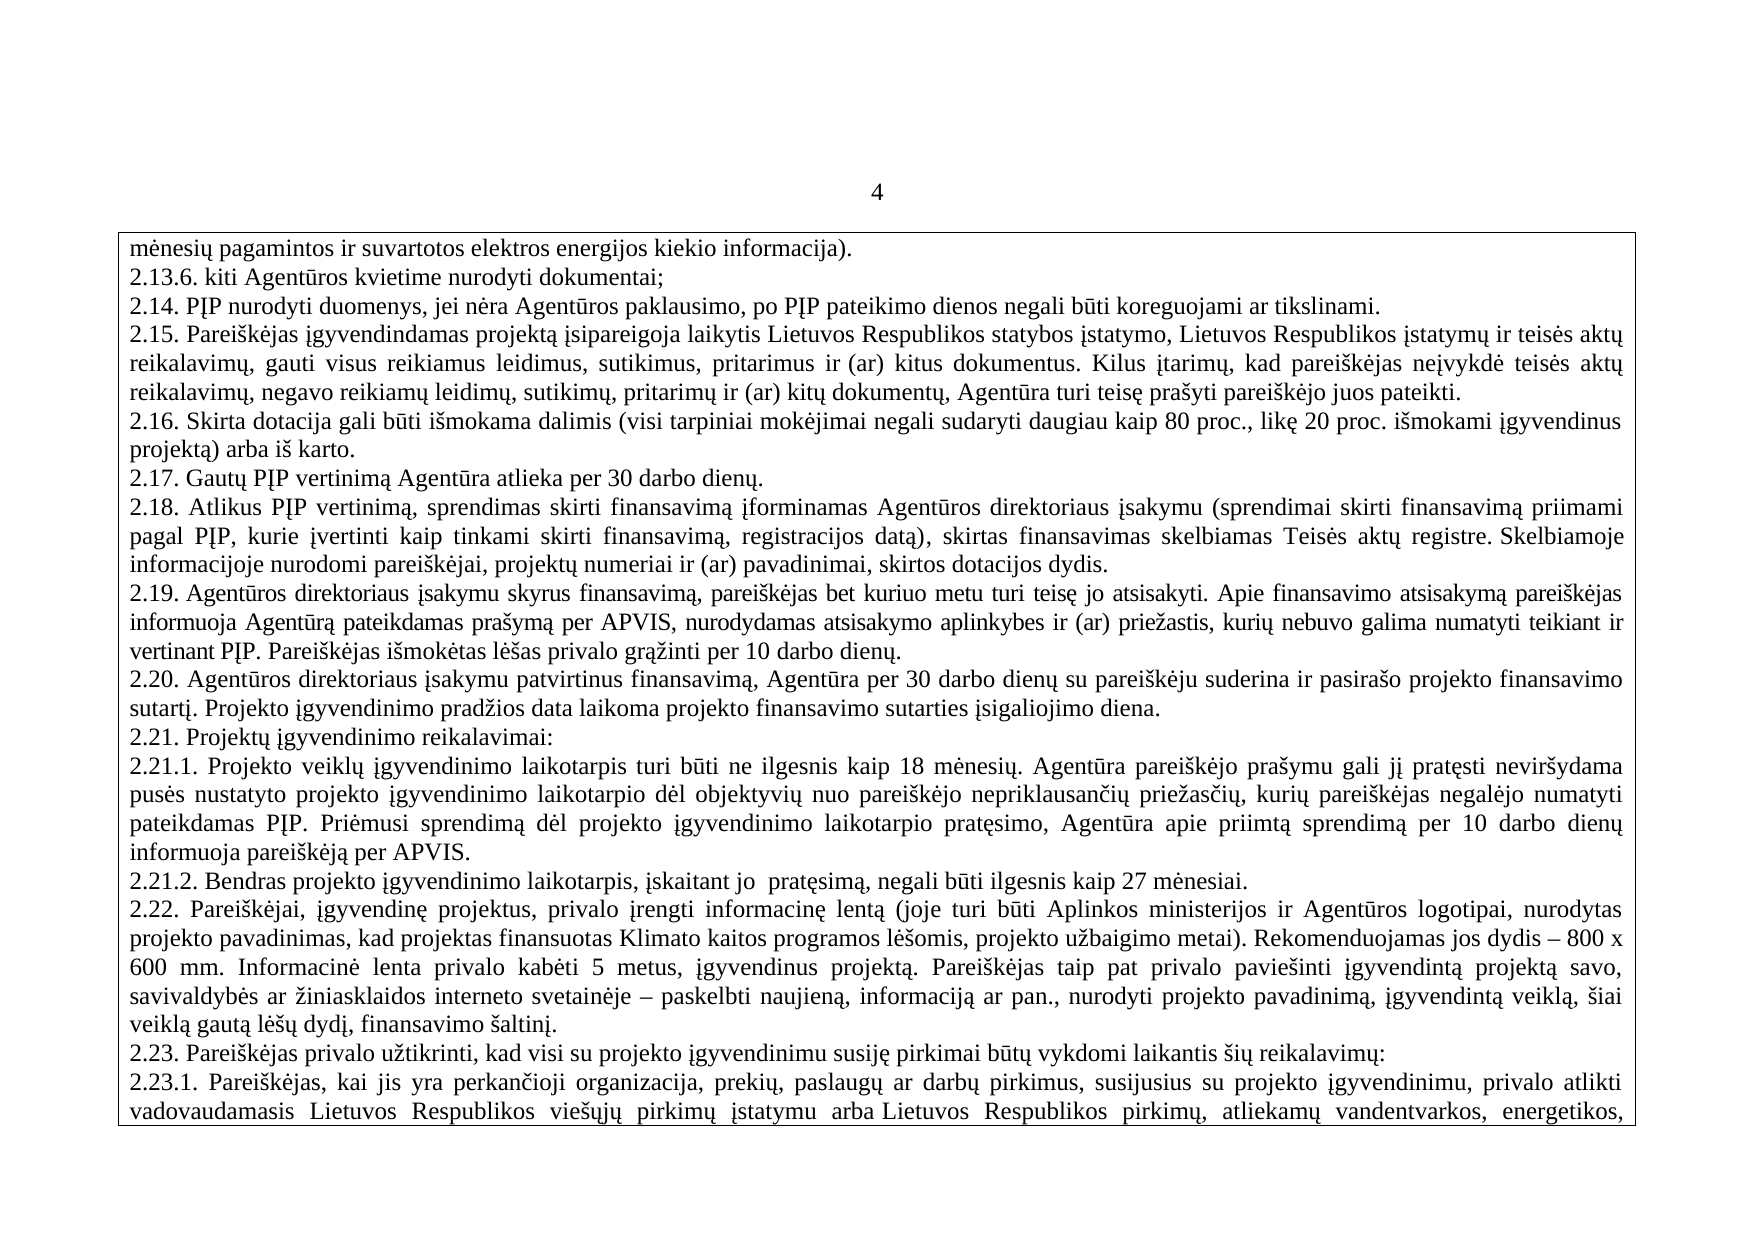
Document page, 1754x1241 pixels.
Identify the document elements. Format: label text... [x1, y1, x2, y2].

table_cell mėnesių pagamintos ir suvartotos elektros energijos kiekio informacija). 2.13.6. kiti Agentūros kvietime nurodyti dokumentai; 2.14. PĮP nurodyti duomenys, jei nėra Agentūros paklausimo, po PĮP pateikimo dienos negali būti koreguojami ar tikslinami. 2.15. Pareiškėjas įgyvendindamas projektą įsipareigoja laikytis Lietuvos Respublikos statybos įstatymo, Lietuvos Respublikos įstatymų ir teisės aktų reikalavimų, gauti visus reikiamus leidimus, sutikimus, pritarimus ir (ar) kitus dokumentus. Kilus įtarimų, kad pareiškėjas neįvykdė teisės aktų reikalavimų, negavo reikiamų leidimų, sutikimų, pritarimų ir (ar) kitų dokumentų, Agentūra turi teisę prašyti pareiškėjo juos pateikti. 2.16. Skirta dotacija gali būti išmokama dalimis (visi tarpiniai mokėjimai negali sudaryti daugiau kaip 80 proc., likę 20 proc. išmokami įgyvendinus projektą) arba iš karto. 2.17. Gautų PĮP vertinimą Agentūra atlieka per 30 darbo dienų. 2.18. Atlikus PĮP vertinimą, sprendimas skirti finansavimą įforminamas Agentūros direktoriaus įsakymu (sprendimai skirti finansavimą priimami pagal PĮP, kurie įvertinti kaip tinkami skirti finansavimą, registracijos datą), skirtas finansavimas skelbiamas Teisės aktų registre. Skelbiamoje informacijoje nurodomi pareiškėjai, projektų numeriai ir (ar) pavadinimai, skirtos dotacijos dydis. 2.19. Agentūros direktoriaus įsakymu skyrus finansavimą, pareiškėjas bet kuriuo metu turi teisę jo atsisakyti. Apie finansavimo atsisakymą pareiškėjas informuoja Agentūrą pateikdamas prašymą per APVIS, nurodydamas atsisakymo aplinkybes ir (ar) priežastis, kurių nebuvo galima numatyti teikiant ir vertinant PĮP. Pareiškėjas išmokėtas lėšas privalo grąžinti per 10 darbo dienų. 2.20. Agentūros direktoriaus įsakymu patvirtinus finansavimą, Agentūra per 30 darbo dienų su pareiškėju suderina ir pasirašo projekto finansavimo sutartį. Projekto įgyvendinimo pradžios data laikoma projekto finansavimo sutarties įsigaliojimo diena. 2.21. Projektų įgyvendinimo reikalavimai: 2.21.1. Projekto veiklų įgyvendinimo laikotarpis turi būti ne ilgesnis kaip 18 mėnesių. Agentūra pareiškėjo prašymu gali jį pratęsti neviršydama pusės nustatyto projekto įgyvendinimo laikotarpio dėl objektyvių nuo pareiškėjo nepriklausančių priežasčių, kurių pareiškėjas negalėjo numatyti pateikdamas PĮP. Priėmusi sprendimą dėl projekto įgyvendinimo laikotarpio pratęsimo, Agentūra apie priimtą sprendimą per 10 darbo dienų informuoja pareiškėją per APVIS. 2.21.2. Bendras projekto įgyvendinimo laikotarpis, įskaitant jo pratęsimą, negali būti ilgesnis kaip 27 mėnesiai. 2.22. Pareiškėjai, įgyvendinę projektus, privalo įrengti informacinę lentą (joje turi būti Aplinkos ministerijos ir Agentūros logotipai, nurodytas projekto pavadinimas, kad projektas finansuotas Klimato kaitos programos lėšomis, projekto užbaigimo metai). Rekomenduojamas jos dydis – 800 x 600 mm. Informacinė lenta privalo kabėti 5 metus, įgyvendinus projektą. Pareiškėjas taip pat privalo paviešinti įgyvendintą projektą savo, savivaldybės ar žiniasklaidos interneto svetainėje – paskelbti naujieną, informaciją ar pan., nurodyti projekto pavadinimą, įgyvendintą veiklą, šiai veiklą gautą lėšų dydį, finansavimo šaltinį. 2.23. Pareiškėjas privalo užtikrinti, kad visi su projekto įgyvendinimu susiję pirkimai būtų vykdomi laikantis šių reikalavimų: 2.23.1. Pareiškėjas, kai jis yra perkančioji organizacija, prekių, paslaugų ar darbų pirkimus, susijusius su projekto įgyvendinimu, privalo atlikti vadovaudamasis Lietuvos Respublikos viešųjų pirkimų įstatymu arba Lietuvos Respublikos pirkimų, atliekamų vandentvarkos, energetikos, [119, 233, 1635, 1124]
